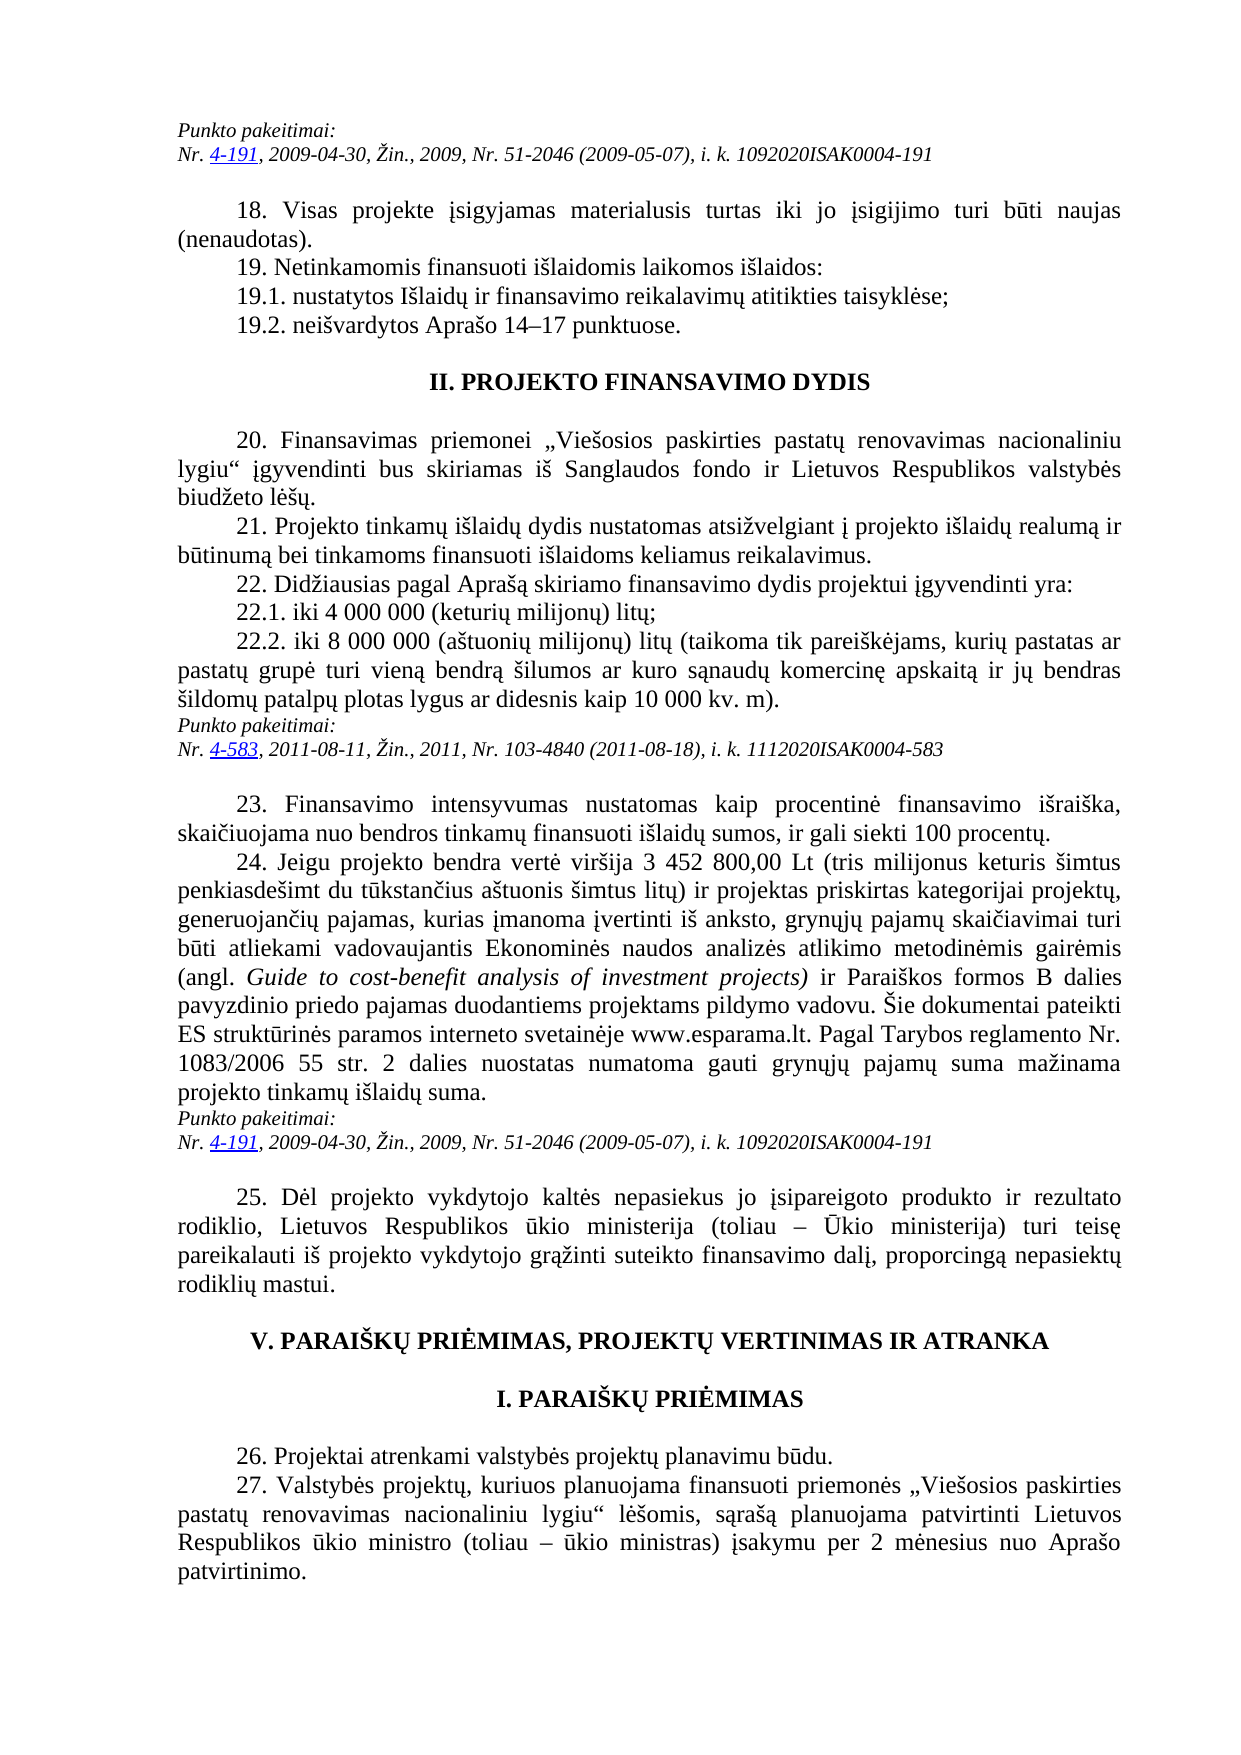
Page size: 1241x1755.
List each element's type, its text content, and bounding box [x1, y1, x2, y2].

text Punkto pakeitimai: [177, 1106, 1122, 1130]
text 19.1. nustatytos Išlaidų ir finansavimo reikalavimų atitikties taisyklėse; [177, 281, 1122, 310]
text 21. Projekto tinkamų išlaidų dydis nustatomas atsižvelgiant į projekto išlaidų realumą ir būtinumą bei tinkamoms finansuoti išlaidoms keliamus reikalavimus. [177, 511, 1122, 569]
text Nr. 4-191, 2009-04-30, Žin., 2009, Nr. 51-2046 (2009-05-07), i. k. 1092020ISAK0004-191 [177, 1130, 1122, 1154]
text 27. Valstybės projektų, kuriuos planuojama finansuoti priemonės „Viešosios paskirties pastatų renovavimas nacionaliniu lygiu“ lėšomis, sąrašą planuojama patvirtinti Lietuvos Respublikos ūkio ministro (toliau – ūkio ministras) įsakymu per 2 mėnesius nuo Aprašo patvirtinimo. [177, 1470, 1122, 1585]
text 22.1. iki 4 000 000 (keturių milijonų) litų; [177, 597, 1122, 626]
text Nr. 4-191, 2009-04-30, Žin., 2009, Nr. 51-2046 (2009-05-07), i. k. 1092020ISAK0004-191 [177, 142, 1122, 166]
text Punkto pakeitimai: [177, 712, 1122, 737]
text II. PROJEKTO FINANSAVIMO DYDIS [177, 367, 1122, 396]
text 19.2. neišvardytos Aprašo 14–17 punktuose. [177, 310, 1122, 339]
text 20. Finansavimas priemonei „Viešosios paskirties pastatų renovavimas nacionaliniu lygiu“ įgyvendinti bus skiriamas iš Sanglaudos fondo ir Lietuvos Respublikos valstybės biudžeto lėšų. [177, 425, 1122, 511]
text 24. Jeigu projekto bendra vertė viršija 3 452 800,00 Lt (tris milijonus keturis šimtus penkiasdešimt du tūkstančius aštuonis šimtus litų) ir projektas priskirtas kategorijai projektų, generuojančių pajamas, kurias įmanoma įvertinti iš anksto, grynųjų pajamų skaičiavimai turi būti atliekami vadovaujantis Ekonominės naudos analizės atlikimo metodinėmis gairėmis (angl. Guide to cost-benefit analysis of investment projects) ir Paraiškos formos B dalies pavyzdinio priedo pajamas duodantiems projektams pildymo vadovu. Šie dokumentai pateikti ES struktūrinės paramos interneto svetainėje www.esparama.lt. Pagal Tarybos reglamento Nr. 1083/2006 55 str. 2 dalies nuostatas numatoma gauti grynųjų pajamų suma mažinama projekto tinkamų išlaidų suma. [177, 847, 1122, 1106]
text I. PARAIŠKŲ PRIĖMIMAS [177, 1384, 1122, 1412]
text 26. Projektai atrenkami valstybės projektų planavimu būdu. [177, 1441, 1122, 1470]
text 25. Dėl projekto vykdytojo kaltės nepasiekus jo įsipareigoto produkto ir rezultato rodiklio, Lietuvos Respublikos ūkio ministerija (toliau – Ūkio ministerija) turi teisę pareikalauti iš projekto vykdytojo grąžinti suteikto finansavimo dalį, proporcingą nepasiektų rodiklių mastui. [177, 1182, 1122, 1297]
text 19. Netinkamomis finansuoti išlaidomis laikomos išlaidos: [177, 252, 1122, 281]
text 22.2. iki 8 000 000 (aštuonių milijonų) litų (taikoma tik pareiškėjams, kurių pastatas ar pastatų grupė turi vieną bendrą šilumos ar kuro sąnaudų komercinę apskaitą ir jų bendras šildomų patalpų plotas lygus ar didesnis kaip 10 000 kv. m). [177, 626, 1122, 712]
text V. PARAIŠKŲ PRIĖMIMAS, PROJEKTŲ VERTINIMAS IR ATRANKA [177, 1326, 1122, 1355]
text Nr. 4-583, 2011-08-11, Žin., 2011, Nr. 103-4840 (2011-08-18), i. k. 1112020ISAK0004-583 [177, 737, 1122, 761]
text 18. Visas projekte įsigyjamas materialusis turtas iki jo įsigijimo turi būti naujas (nenaudotas). [177, 195, 1122, 252]
text 22. Didžiausias pagal Aprašą skiriamo finansavimo dydis projektui įgyvendinti yra: [177, 569, 1122, 597]
text 23. Finansavimo intensyvumas nustatomas kaip procentinė finansavimo išraiška, skaičiuojama nuo bendros tinkamų finansuoti išlaidų sumos, ir gali siekti 100 procentų. [177, 789, 1122, 847]
text Punkto pakeitimai: [177, 118, 1122, 142]
